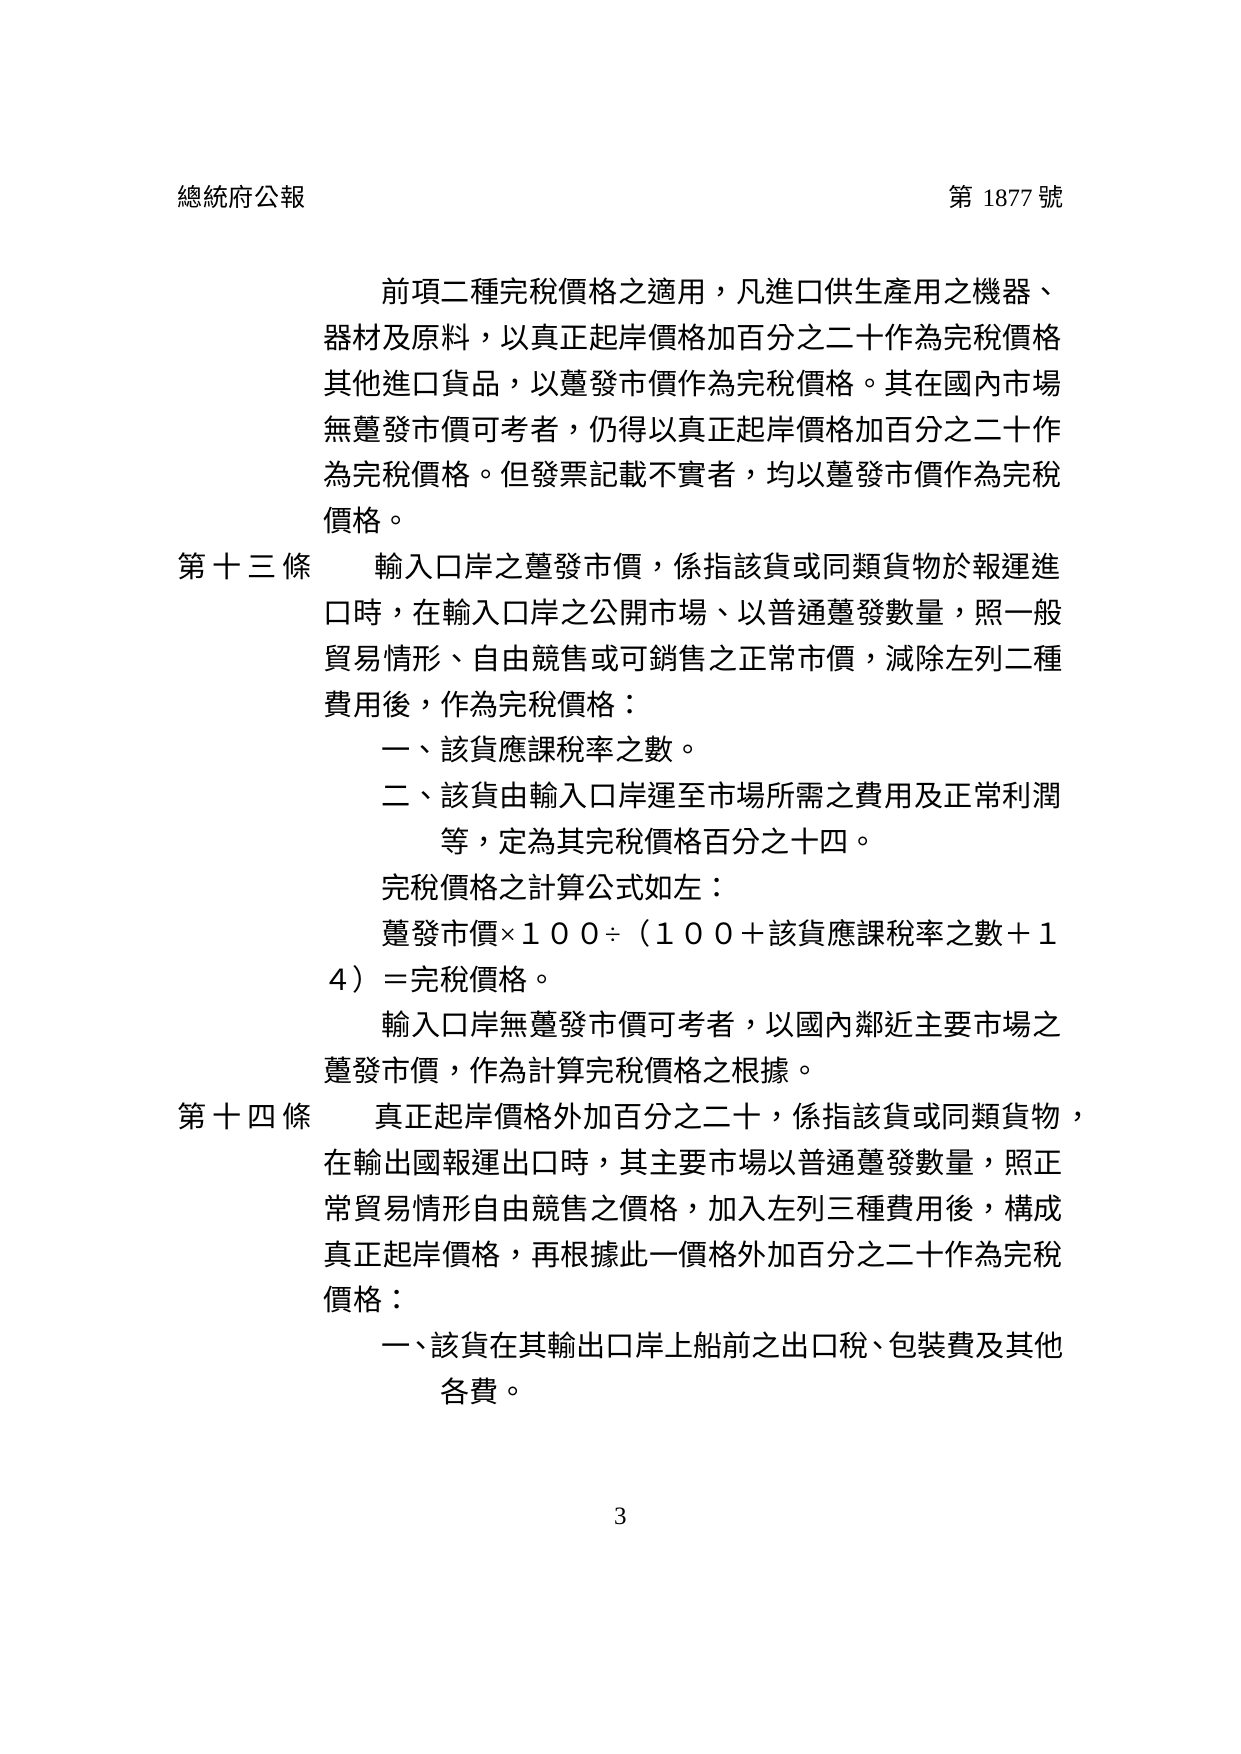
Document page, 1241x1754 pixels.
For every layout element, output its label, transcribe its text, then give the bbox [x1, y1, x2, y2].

text 前項二種完稅價格之適用，凡進口供生產用之機器、器材及原料，以真正起岸價格加百分之二十作為完稅價格。其他進口貨品，以躉發市價作為完稅價格。其在國內市場無躉發市價可考者，仍得以真正起岸價格加百分之二十作為完稅價格。但發票記載不實者，均以躉發市價作為完稅價格。 [323, 266, 1063, 541]
text 完稅價格之計算公式如左： [323, 862, 1063, 907]
text 二、該貨由輸入口岸運至市場所需之費用及正常利潤等，定為其完稅價格百分之十四。 [381, 770, 1063, 862]
text 輸入口岸無躉發市價可考者，以國內鄰近主要市場之躉發市價，作為計算完稅價格之根據。 [323, 999, 1063, 1091]
text 第十三條 輸入口岸之躉發市價，係指該貨或同類貨物於報運進口時，在輸入口岸之公開市場、以普通躉發數量，照一般貿易情形、自由競售或可銷售之正常市價，減除左列二種費用後，作為完稅價格： [177, 541, 1063, 724]
text 第十四條 真正起岸價格外加百分之二十，係指該貨或同類貨物，在輸出國報運出口時，其主要市場以普通躉發數量，照正常貿易情形自由競售之價格，加入左列三種費用後，構成真正起岸價格，再根據此一價格外加百分之二十作為完稅價格： [177, 1091, 1063, 1320]
text 一、該貨在其輸出口岸上船前之出口稅、包裝費及其他各費。 [381, 1320, 1063, 1412]
text 一、該貨應課稅率之數。 [381, 724, 1063, 770]
text 躉發市價×１００÷（１００＋該貨應課稅率之數＋１４）＝完稅價格。 [323, 907, 1063, 999]
